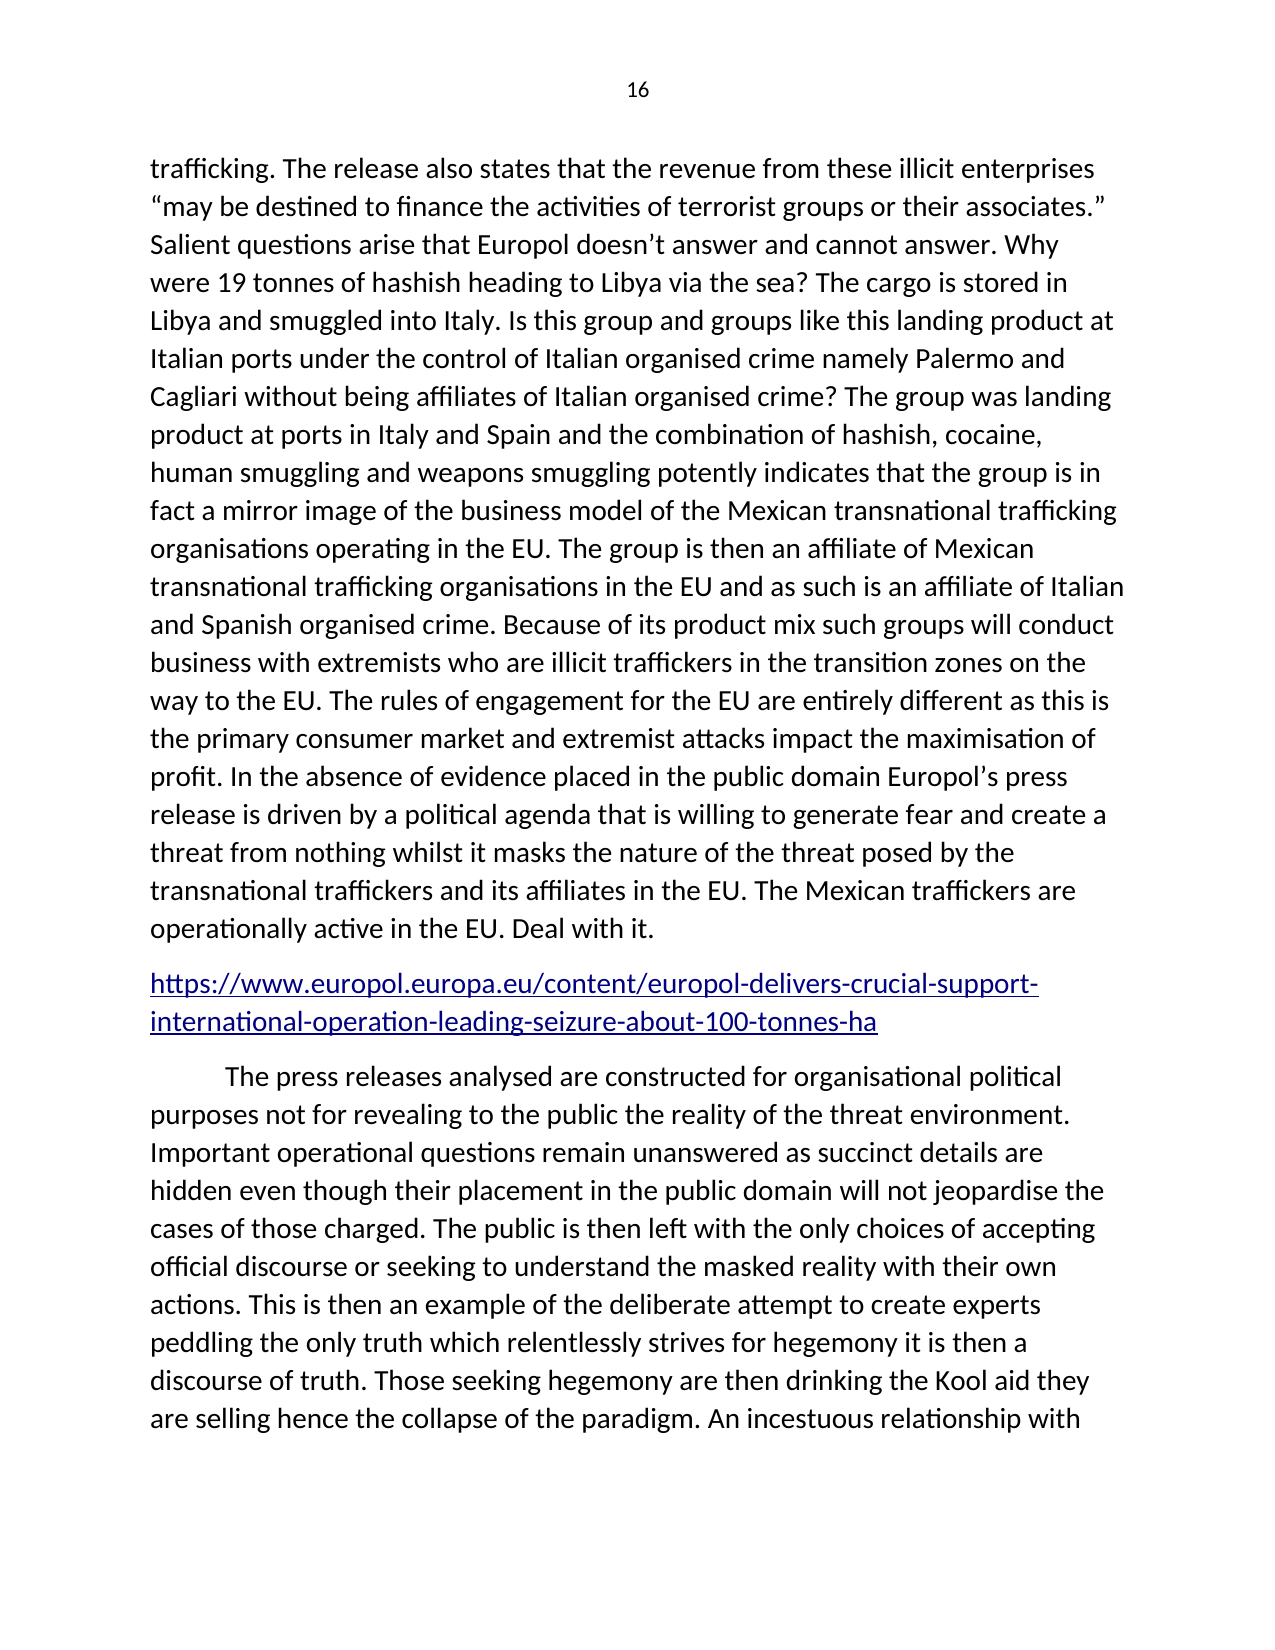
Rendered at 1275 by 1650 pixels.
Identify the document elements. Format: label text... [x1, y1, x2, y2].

text The press releases analysed are constructed for organisational political purposes not for revealing to the public the reality of the threat environment. Important operational questions remain unanswered as succinct details are hidden even though their placement in the public domain will not jeopardise the cases of those charged. The public is then left with the only choices of accepting official discourse or seeking to understand the masked reality with their own actions. This is then an example of the deliberate attempt to create experts peddling the only truth which relentlessly strives for hegemony it is then a discourse of truth. Those seeking hegemony are then drinking the Kool aid they are selling hence the collapse of the paradigm. An incestuous relationship with [150, 1058, 1125, 1436]
text trafficking. The release also states that the revenue from these illicit enterprises “may be destined to finance the activities of terrorist groups or their associates.” Salient questions arise that Europol doesn’t answer and cannot answer. Why were 19 tonnes of hashish heading to Libya via the sea? The cargo is stored in Libya and smuggled into Italy. Is this group and groups like this landing product at Italian ports under the control of Italian organised crime namely Palermo and Cagliari without being affiliates of Italian organised crime? The group was landing product at ports in Italy and Spain and the combination of hashish, cocaine, human smuggling and weapons smuggling potently indicates that the group is in fact a mirror image of the business model of the Mexican transnational trafficking organisations operating in the EU. The group is then an affiliate of Mexican transnational trafficking organisations in the EU and as such is an affiliate of Italian and Spanish organised crime. Because of its product mix such groups will conduct business with extremists who are illicit traffickers in the transition zones on the way to the EU. The rules of engagement for the EU are entirely different as this is the primary consumer market and extremist attacks impact the maximisation of profit. In the absence of evidence placed in the public domain Europol’s press release is driven by a political agenda that is willing to generate fear and create a threat from nothing whilst it masks the nature of the threat posed by the transnational traffickers and its affiliates in the EU. The Mexican traffickers are operationally active in the EU. Deal with it. [150, 150, 1125, 946]
text https://www.europol.europa.eu/content/europol-delivers-crucial-support-international-operation-leading-seizure-about-100-tonnes-ha [150, 965, 1125, 1039]
